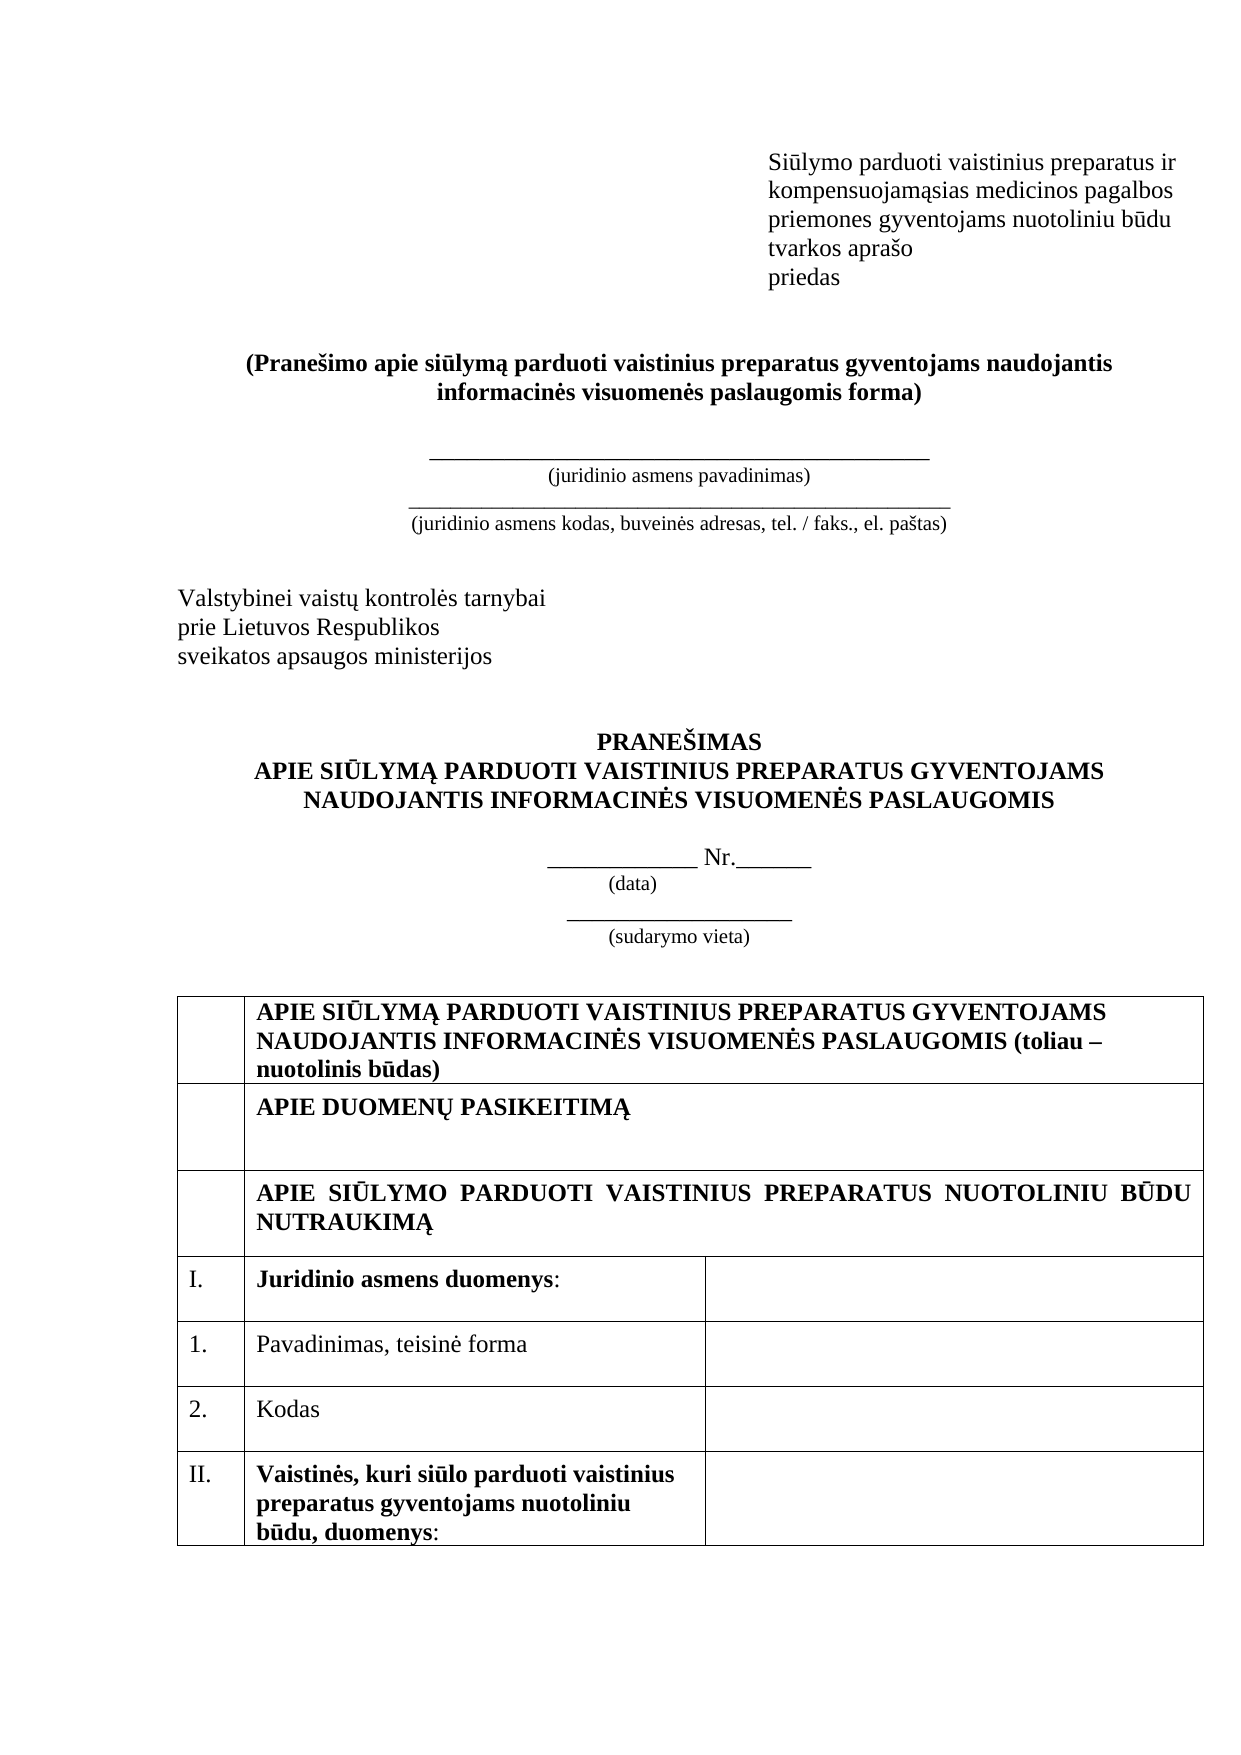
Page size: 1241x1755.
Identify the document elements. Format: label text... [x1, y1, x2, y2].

text (juridinio asmens kodas, buveinės adresas, tel. / faks., el. paštas) [177, 511, 1181, 535]
table_cell II. [178, 1452, 244, 1545]
text Siūlymo parduoti vaistinius preparatus ir kompensuojamąsias medicinos pagalbos priemones gyventojams nuotoliniu būdu tvarkos aprašo [768, 147, 1177, 262]
table_cell [178, 1084, 244, 1169]
table_cell [706, 1322, 1203, 1386]
table_cell [178, 1171, 244, 1256]
table_cell 2. [178, 1387, 244, 1451]
table_cell [706, 1387, 1203, 1451]
table_cell Pavadinimas, teisinė forma [245, 1322, 705, 1386]
table_cell APIE DUOMENŲ PASIKEITIMĄ [245, 1084, 1203, 1169]
table_header APIE SIŪLYMĄ PARDUOTI VAISTINIUS PREPARATUS GYVENTOJAMS NAUDOJANTIS INFORMACINĖS VISUOMENĖS PASLAUGOMIS (toliau – nuotolinis būdas) [245, 997, 1203, 1083]
text (juridinio asmens pavadinimas) [177, 463, 1181, 487]
table_cell 1. [178, 1322, 244, 1386]
table_cell Juridinio asmens duomenys: [245, 1257, 705, 1321]
table_cell [706, 1452, 1203, 1545]
text priedas [768, 262, 1177, 291]
text APIE SIŪLYMĄ PARDUOTI VAISTINIUS PREPARATUS GYVENTOJAMS NAUDOJANTIS INFORMACINĖS VISUOMENĖS PASLAUGOMIS [177, 756, 1181, 813]
text PRANEŠIMAS [177, 727, 1181, 756]
text prie Lietuvos Respublikos [177, 612, 1181, 641]
text (Pranešimo apie siūlymą parduoti vaistinius preparatus gyventojams naudojantis informacinės visuomenės paslaugomis forma) [177, 348, 1181, 406]
table_cell Kodas [245, 1387, 705, 1451]
table_cell APIE SIŪLYMO PARDUOTI VAISTINIUS PREPARATUS NUOTOLINIU BŪDU NUTRAUKIMĄ [245, 1171, 1203, 1256]
text ____________________________________________________ [177, 487, 1181, 511]
text (sudarymo vieta) [177, 924, 1181, 948]
text __________________ [177, 895, 1181, 924]
text (data) [447, 871, 1181, 895]
table_cell Vaistinės, kuri siūlo parduoti vaistinius preparatus gyventojams nuotoliniu būdu, duomenys: [245, 1452, 705, 1545]
table_cell [706, 1257, 1203, 1321]
text Valstybinei vaistų kontrolės tarnybai [177, 583, 1181, 612]
table_cell I. [178, 1257, 244, 1321]
text sveikatos apsaugos ministerijos [177, 641, 1181, 670]
text ____________ Nr.______ [177, 842, 1181, 871]
table_header [178, 997, 244, 1083]
text ________________________________________ [177, 434, 1181, 463]
